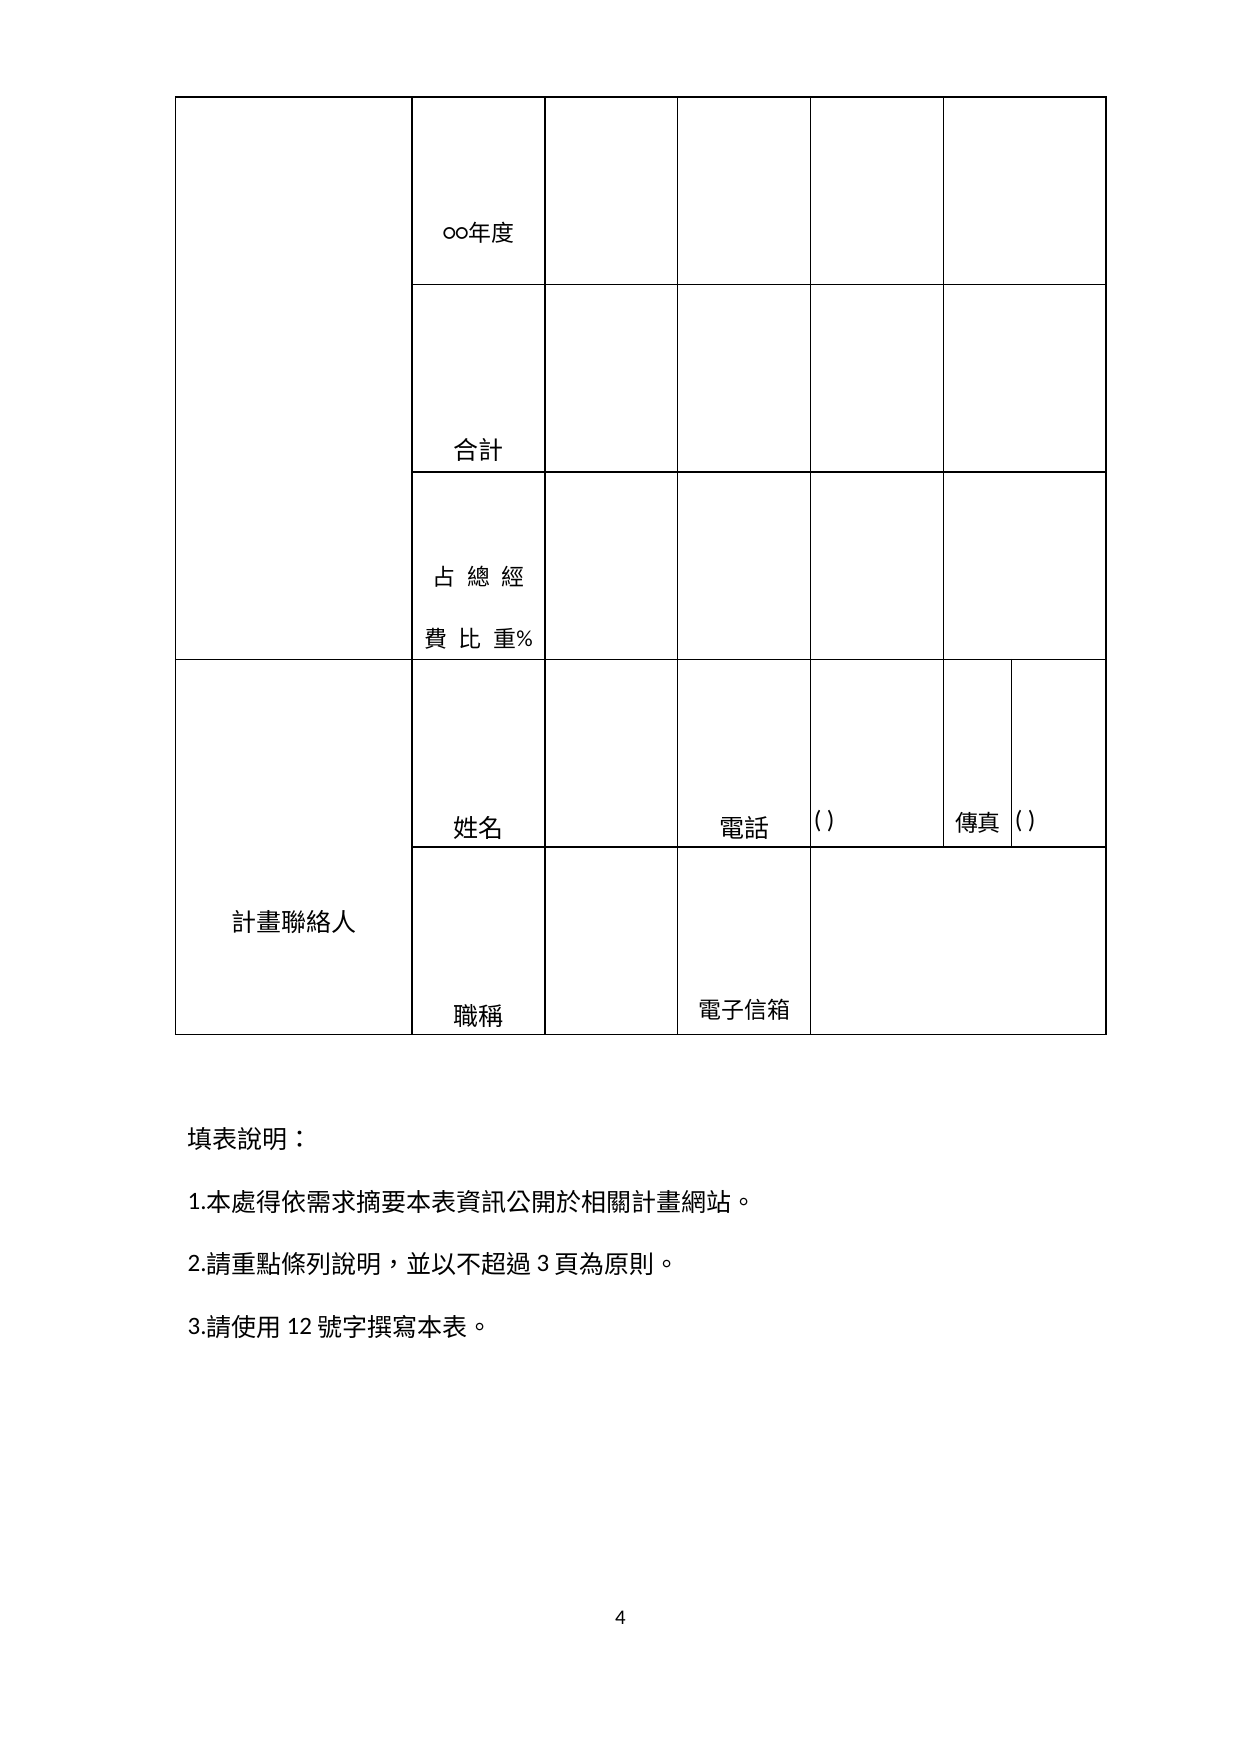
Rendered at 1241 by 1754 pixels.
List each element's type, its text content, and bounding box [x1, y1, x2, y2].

table_cell [546, 98, 677, 284]
table_cell ( ) [811, 660, 943, 846]
table_cell [546, 660, 677, 846]
table_cell [546, 285, 677, 471]
table_cell ( ) [1012, 660, 1105, 846]
table_cell [176, 98, 411, 659]
table_cell 電話 [678, 660, 810, 846]
table_cell [811, 473, 943, 659]
table_cell [546, 848, 677, 1034]
text 1.本處得依需求摘要本表資訊公開於相關計畫網站。 [187, 1159, 1053, 1221]
table_cell 姓名 [413, 660, 544, 846]
table_cell [944, 285, 1105, 471]
table_cell [678, 98, 810, 284]
table_cell 計畫聯絡人 [176, 660, 411, 1034]
table_cell [546, 473, 677, 659]
table_cell 電子信箱 [678, 848, 810, 1034]
table_cell [811, 98, 943, 284]
table_cell [944, 473, 1105, 659]
table_cell ○○年度 [413, 98, 544, 284]
table_cell [811, 285, 943, 471]
text 3.請使用12號字撰寫本表。 [187, 1284, 1053, 1346]
text 填表說明： [187, 1096, 1053, 1159]
table_cell [811, 848, 1105, 1034]
table_cell [678, 473, 810, 659]
table_cell [678, 285, 810, 471]
text 2.請重點條列說明，並以不超過3頁為原則。 [187, 1221, 1053, 1284]
table_cell 職稱 [413, 848, 544, 1034]
table_cell 傳真 [944, 660, 1011, 846]
table_cell 占 總 經 費 比 重% [413, 473, 544, 659]
table_cell 合計 [413, 285, 544, 471]
table_cell [944, 98, 1105, 284]
